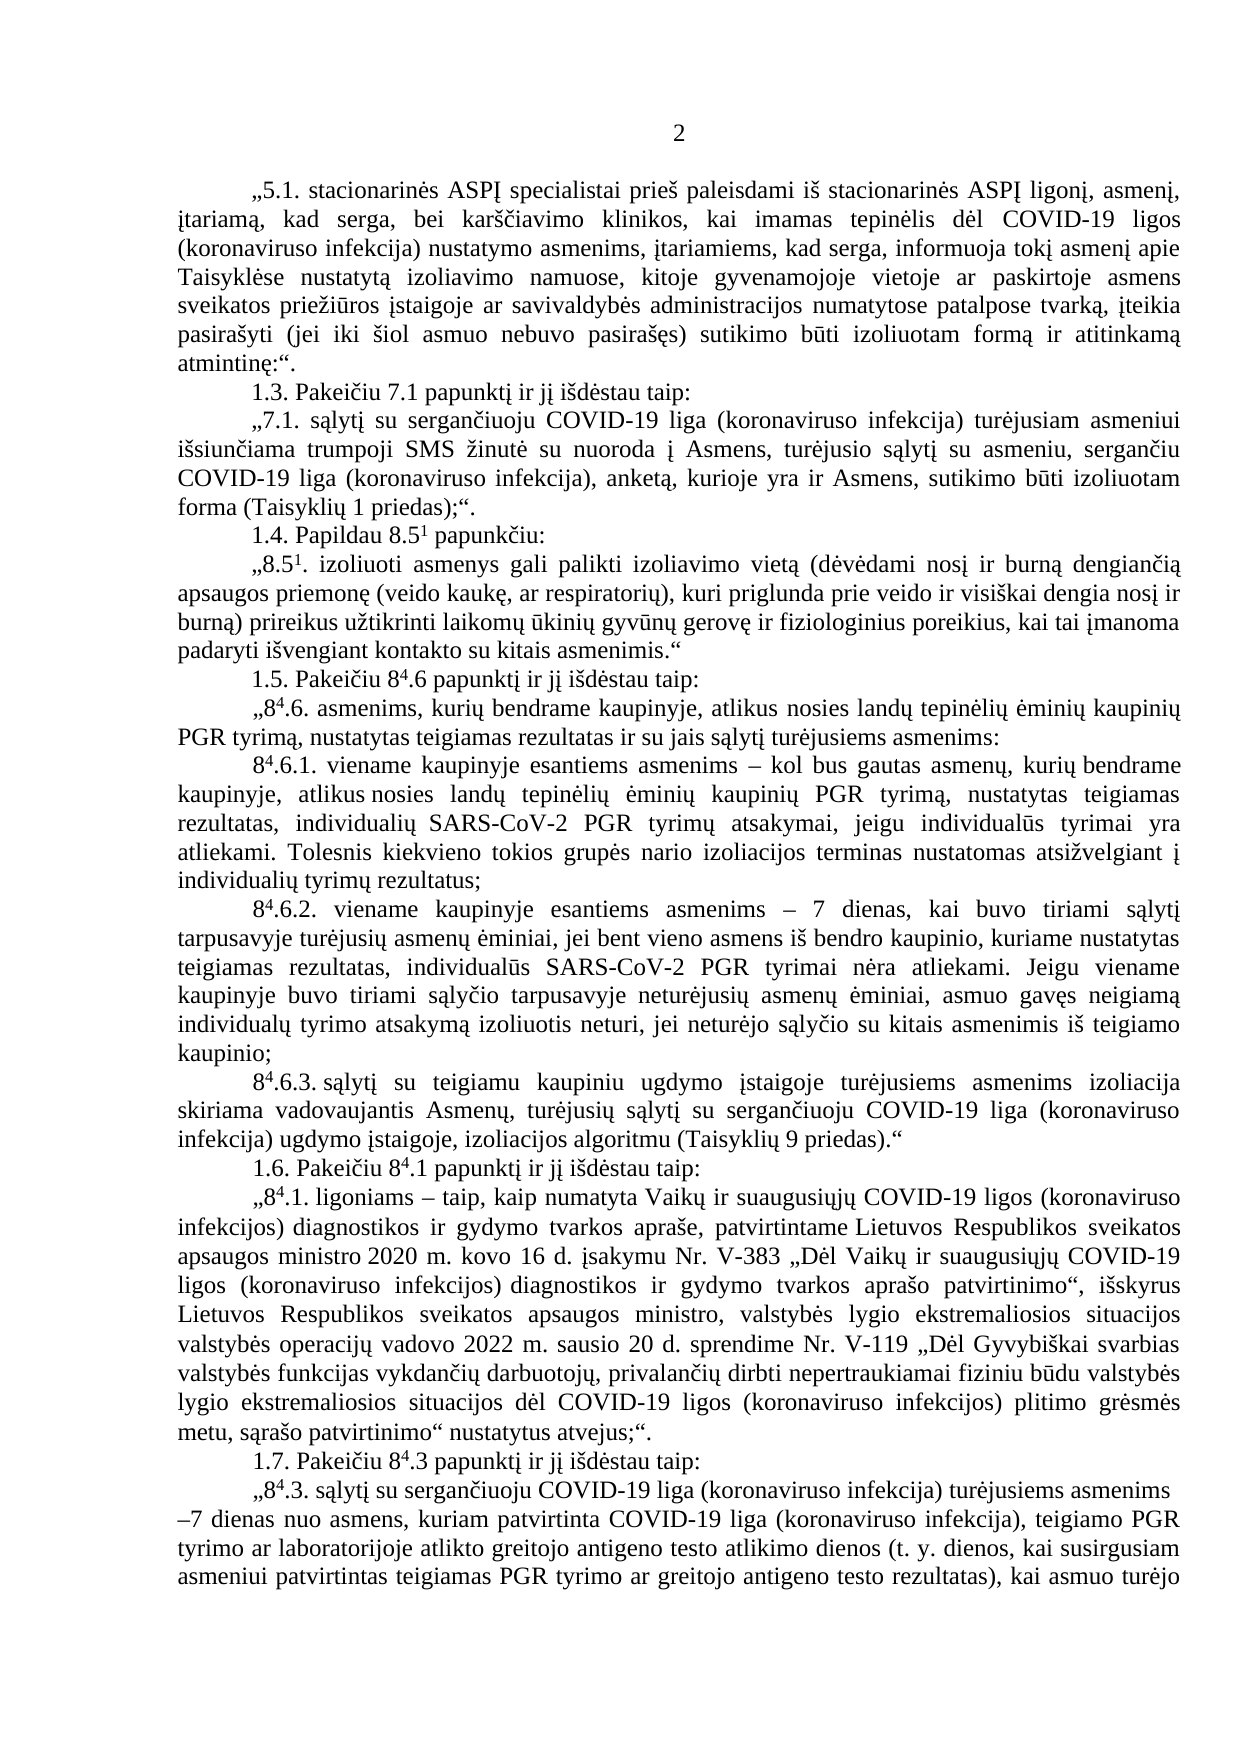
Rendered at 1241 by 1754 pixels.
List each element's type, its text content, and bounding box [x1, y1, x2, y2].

text „8.51. izoliuoti asmenys gali palikti izoliavimo vietą (dėvėdami nosį ir burną dengiančią apsaugos priemonę (veido kaukę, ar respiratorių), kuri priglunda prie veido ir visiškai dengia nosį ir burną) prireikus užtikrinti laikomų ūkinių gyvūnų gerovę ir fiziologinius poreikius, kai tai įmanoma padaryti išvengiant kontakto su kitais asmenimis.“ [177, 549, 1181, 664]
text 1.3. Pakeičiu 7.1 papunktį ir jį išdėstau taip: [177, 377, 1181, 406]
text „5.1. stacionarinės ASPĮ specialistai prieš paleisdami iš stacionarinės ASPĮ ligonį, asmenį, įtariamą, kad serga, bei karščiavimo klinikos, kai imamas tepinėlis dėl COVID-19 ligos (koronaviruso infekcija) nustatymo asmenims, įtariamiems, kad serga, informuoja tokį asmenį apie Taisyklėse nustatytą izoliavimo namuose, kitoje gyvenamojoje vietoje ar paskirtoje asmens sveikatos priežiūros įstaigoje ar savivaldybės administracijos numatytose patalpose tvarką, įteikia pasirašyti (jei iki šiol asmuo nebuvo pasirašęs) sutikimo būti izoliuotam formą ir atitinkamą atmintinę:“. [177, 176, 1181, 377]
text „84.6. asmenims, kurių bendrame kaupinyje, atlikus nosies landų tepinėlių ėminių kaupinių PGR tyrimą, nustatytas teigiamas rezultatas ir su jais sąlytį turėjusiems asmenims: [177, 693, 1181, 751]
text 84.6.2. viename kaupinyje esantiems asmenims – 7 dienas, kai buvo tiriami sąlytį tarpusavyje turėjusių asmenų ėminiai, jei bent vieno asmens iš bendro kaupinio, kuriame nustatytas teigiamas rezultatas, individualūs SARS-CoV-2 PGR tyrimai nėra atliekami. Jeigu viename kaupinyje buvo tiriami sąlyčio tarpusavyje neturėjusių asmenų ėminiai, asmuo gavęs neigiamą individualų tyrimo atsakymą izoliuotis neturi, jei neturėjo sąlyčio su kitais asmenimis iš teigiamo kaupinio; [177, 894, 1181, 1067]
text 1.6. Pakeičiu 84.1 papunktį ir jį išdėstau taip: [177, 1153, 1181, 1182]
text „84.3. sąlytį su sergančiuoju COVID-19 liga (koronaviruso infekcija) turėjusiems asmenims –7 dienas nuo asmens, kuriam patvirtinta COVID-19 liga (koronaviruso infekcija), teigiamo PGR tyrimo ar laboratorijoje atlikto greitojo antigeno testo atlikimo dienos (t. y. dienos, kai susirgusiam asmeniui patvirtintas teigiamas PGR tyrimo ar greitojo antigeno testo rezultatas), kai asmuo turėjo [177, 1475, 1181, 1590]
text „84.1. ligoniams – taip, kaip numatyta Vaikų ir suaugusiųjų COVID-19 ligos (koronaviruso infekcijos) diagnostikos ir gydymo tvarkos apraše, patvirtintame Lietuvos Respublikos sveikatos apsaugos ministro 2020 m. kovo 16 d. įsakymu Nr. V-383 „Dėl Vaikų ir suaugusiųjų COVID-19 ligos (koronaviruso infekcijos) diagnostikos ir gydymo tvarkos aprašo patvirtinimo“, išskyrus Lietuvos Respublikos sveikatos apsaugos ministro, valstybės lygio ekstremaliosios situacijos valstybės operacijų vadovo 2022 m. sausio 20 d. sprendime Nr. V-119 „Dėl Gyvybiškai svarbias valstybės funkcijas vykdančių darbuotojų, privalančių dirbti nepertraukiamai fiziniu būdu valstybės lygio ekstremaliosios situacijos dėl COVID-19 ligos (koronaviruso infekcijos) plitimo grėsmės metu, sąrašo patvirtinimo“ nustatytus atvejus;“. [177, 1182, 1181, 1445]
text 1.5. Pakeičiu 84.6 papunktį ir jį išdėstau taip: [177, 664, 1181, 693]
text 1.4. Papildau 8.51 papunkčiu: [177, 521, 1181, 549]
text 1.7. Pakeičiu 84.3 papunktį ir jį išdėstau taip: [177, 1446, 1181, 1474]
text „7.1. sąlytį su sergančiuoju COVID-19 liga (koronaviruso infekcija) turėjusiam asmeniui išsiunčiama trumpoji SMS žinutė su nuoroda į Asmens, turėjusio sąlytį su asmeniu, sergančiu COVID-19 liga (koronaviruso infekcija), anketą, kurioje yra ir Asmens, sutikimo būti izoliuotam forma (Taisyklių 1 priedas);“. [177, 406, 1181, 521]
text 84.6.1. viename kaupinyje esantiems asmenims – kol bus gautas asmenų, kurių bendrame kaupinyje, atlikus nosies landų tepinėlių ėminių kaupinių PGR tyrimą, nustatytas teigiamas rezultatas, individualių SARS-CoV-2 PGR tyrimų atsakymai, jeigu individualūs tyrimai yra atliekami. Tolesnis kiekvieno tokios grupės nario izoliacijos terminas nustatomas atsižvelgiant į individualių tyrimų rezultatus; [177, 751, 1181, 894]
text 84.6.3. sąlytį su teigiamu kaupiniu ugdymo įstaigoje turėjusiems asmenims izoliacija skiriama vadovaujantis Asmenų, turėjusių sąlytį su sergančiuoju COVID-19 liga (koronaviruso infekcija) ugdymo įstaigoje, izoliacijos algoritmu (Taisyklių 9 priedas).“ [177, 1067, 1181, 1153]
